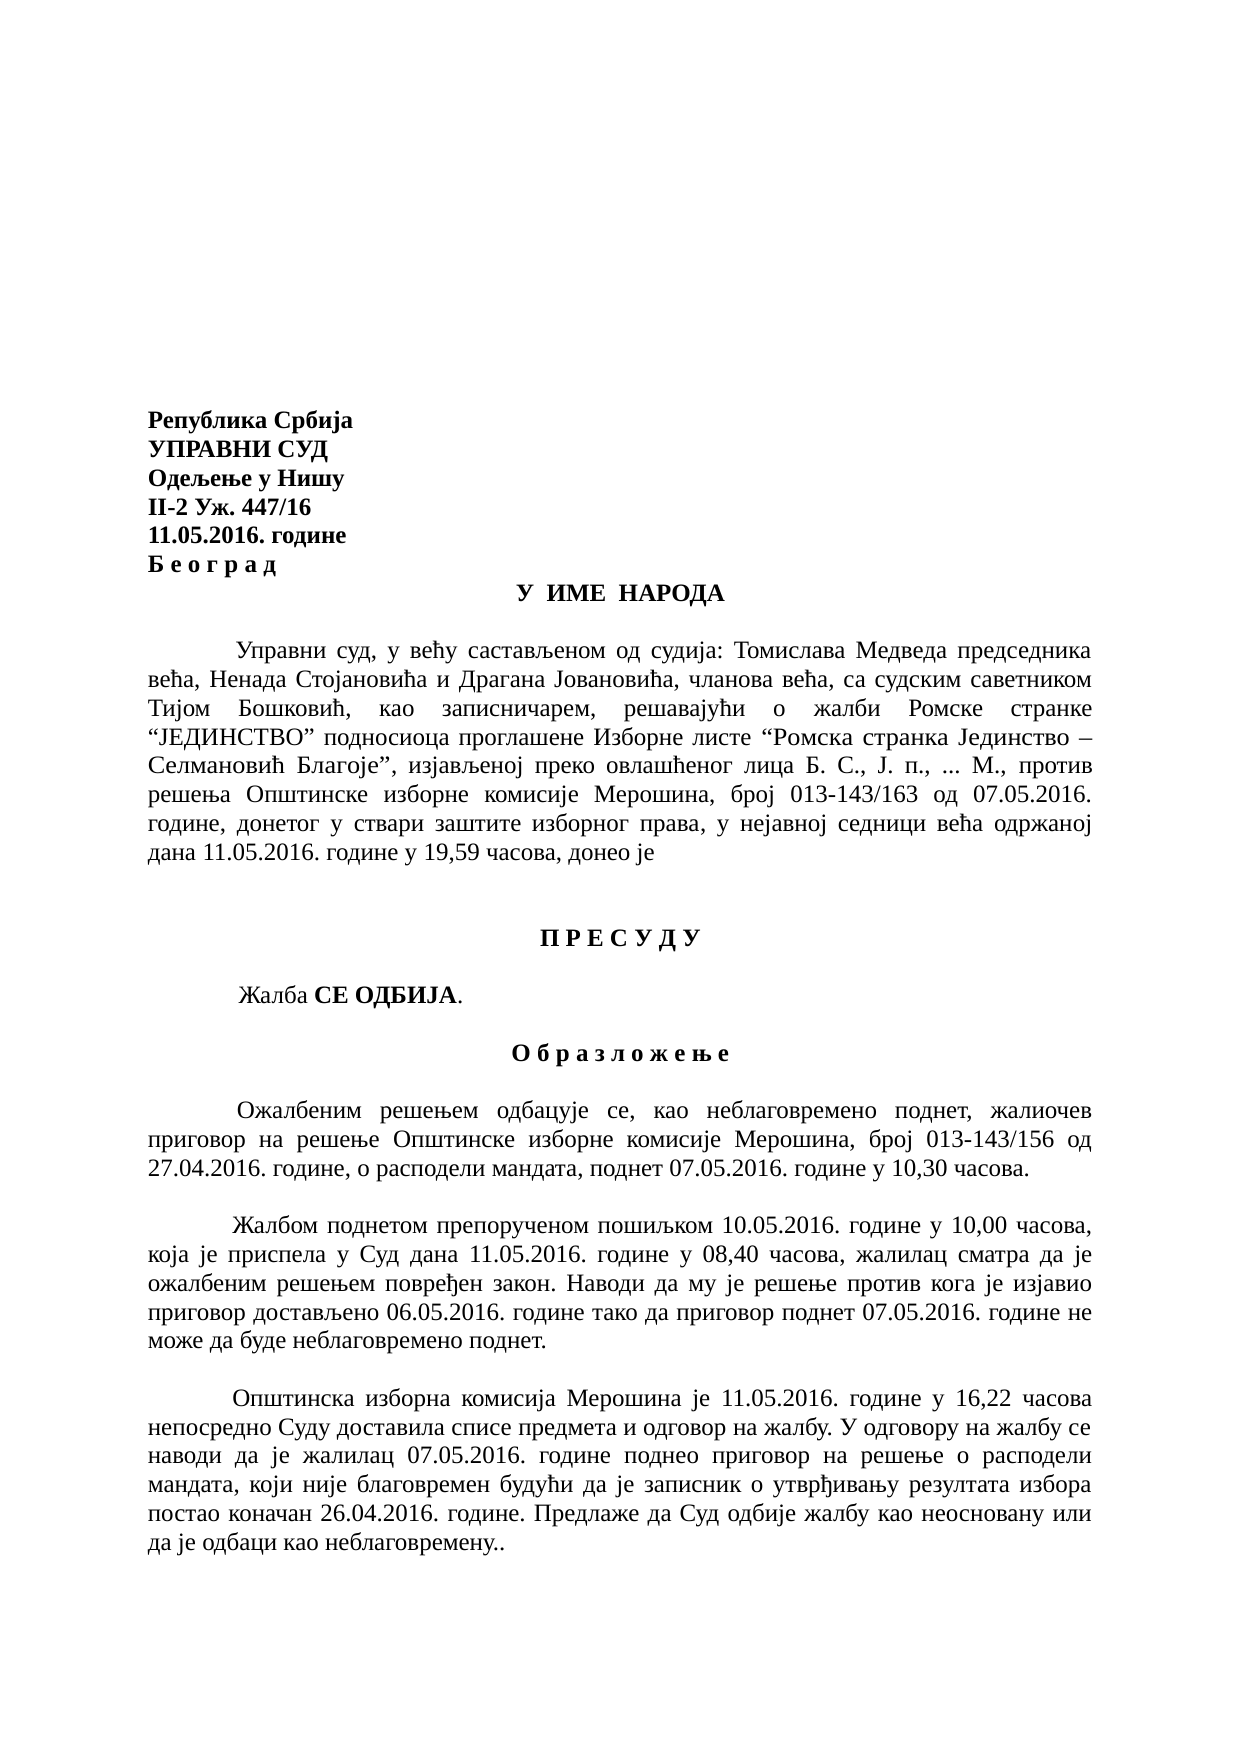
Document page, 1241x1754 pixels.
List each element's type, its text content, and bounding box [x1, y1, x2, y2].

text Ожалбеним решењем одбацује се, као неблаговремено поднет, жалиочев приговор на решење Општинске изборне комисије Мерошина, број 013-143/156 од 27.04.2016. године, о расподели мандата, поднет 07.05.2016. године у 10,30 часова. [148, 1096, 1093, 1182]
text Управни суд, у већу састављеном од судија: Томислава Медведа председника већа, Ненада Стојановића и Драгана Јовановића, чланова већа, са судским саветником Тијом Бошковић, као записничарем, решавајући о жалби Ромске странке “ЈЕДИНСТВО” подносиоца проглашене Изборне листе “Ромска странка Јединство – Селмановић Благоје”, изјављеној преко овлашћеног лица Б. С., Ј. п., ... М., против решења Општинске изборне комисије Мерошина, број 013-143/163 од 07.05.2016. године, донетог у ствари заштите изборног права, у нејавној седници већа одржаној дана 11.05.2016. године у 19,59 часова, донео је [148, 636, 1093, 866]
text О б р а з л о ж е њ е [148, 1038, 1093, 1067]
text 11.05.2016. године [148, 521, 1093, 549]
text Жалба СЕ ОДБИЈА. [148, 981, 1093, 1009]
text У ИМЕ НАРОДА [148, 578, 1093, 607]
text II-2 Уж. 447/16 [148, 492, 1093, 521]
text Одељење у Нишу [148, 463, 1093, 492]
text Б е о г р а д [148, 549, 1093, 578]
text УПРАВНИ СУД [148, 434, 1093, 463]
text Жалбом поднетом препорученом пошиљком 10.05.2016. године у 10,00 часова, која је приспела у Суд дана 11.05.2016. године у 08,40 часова, жалилац сматра да је ожалбеним решењем повређен закон. Наводи да му је решење против кога је изјавио приговор достављено 06.05.2016. године тако да приговор поднет 07.05.2016. године не може да буде неблаговремено поднет. [148, 1211, 1093, 1354]
text П Р Е С У Д У [148, 923, 1093, 952]
text Република Србија [148, 406, 1093, 434]
text Општинска изборна комисија Мерошина је 11.05.2016. године у 16,22 часова непосредно Суду доставила списе предмета и одговор на жалбу. У одговору на жалбу се наводи да је жалилац 07.05.2016. године поднео приговор на решење о расподели мандата, који није благовремен будући да је записник о утврђивању резултата избора постао коначан 26.04.2016. године. Предлаже да Суд одбије жалбу као неосновану или да је одбаци као неблаговремену.. [148, 1383, 1093, 1556]
